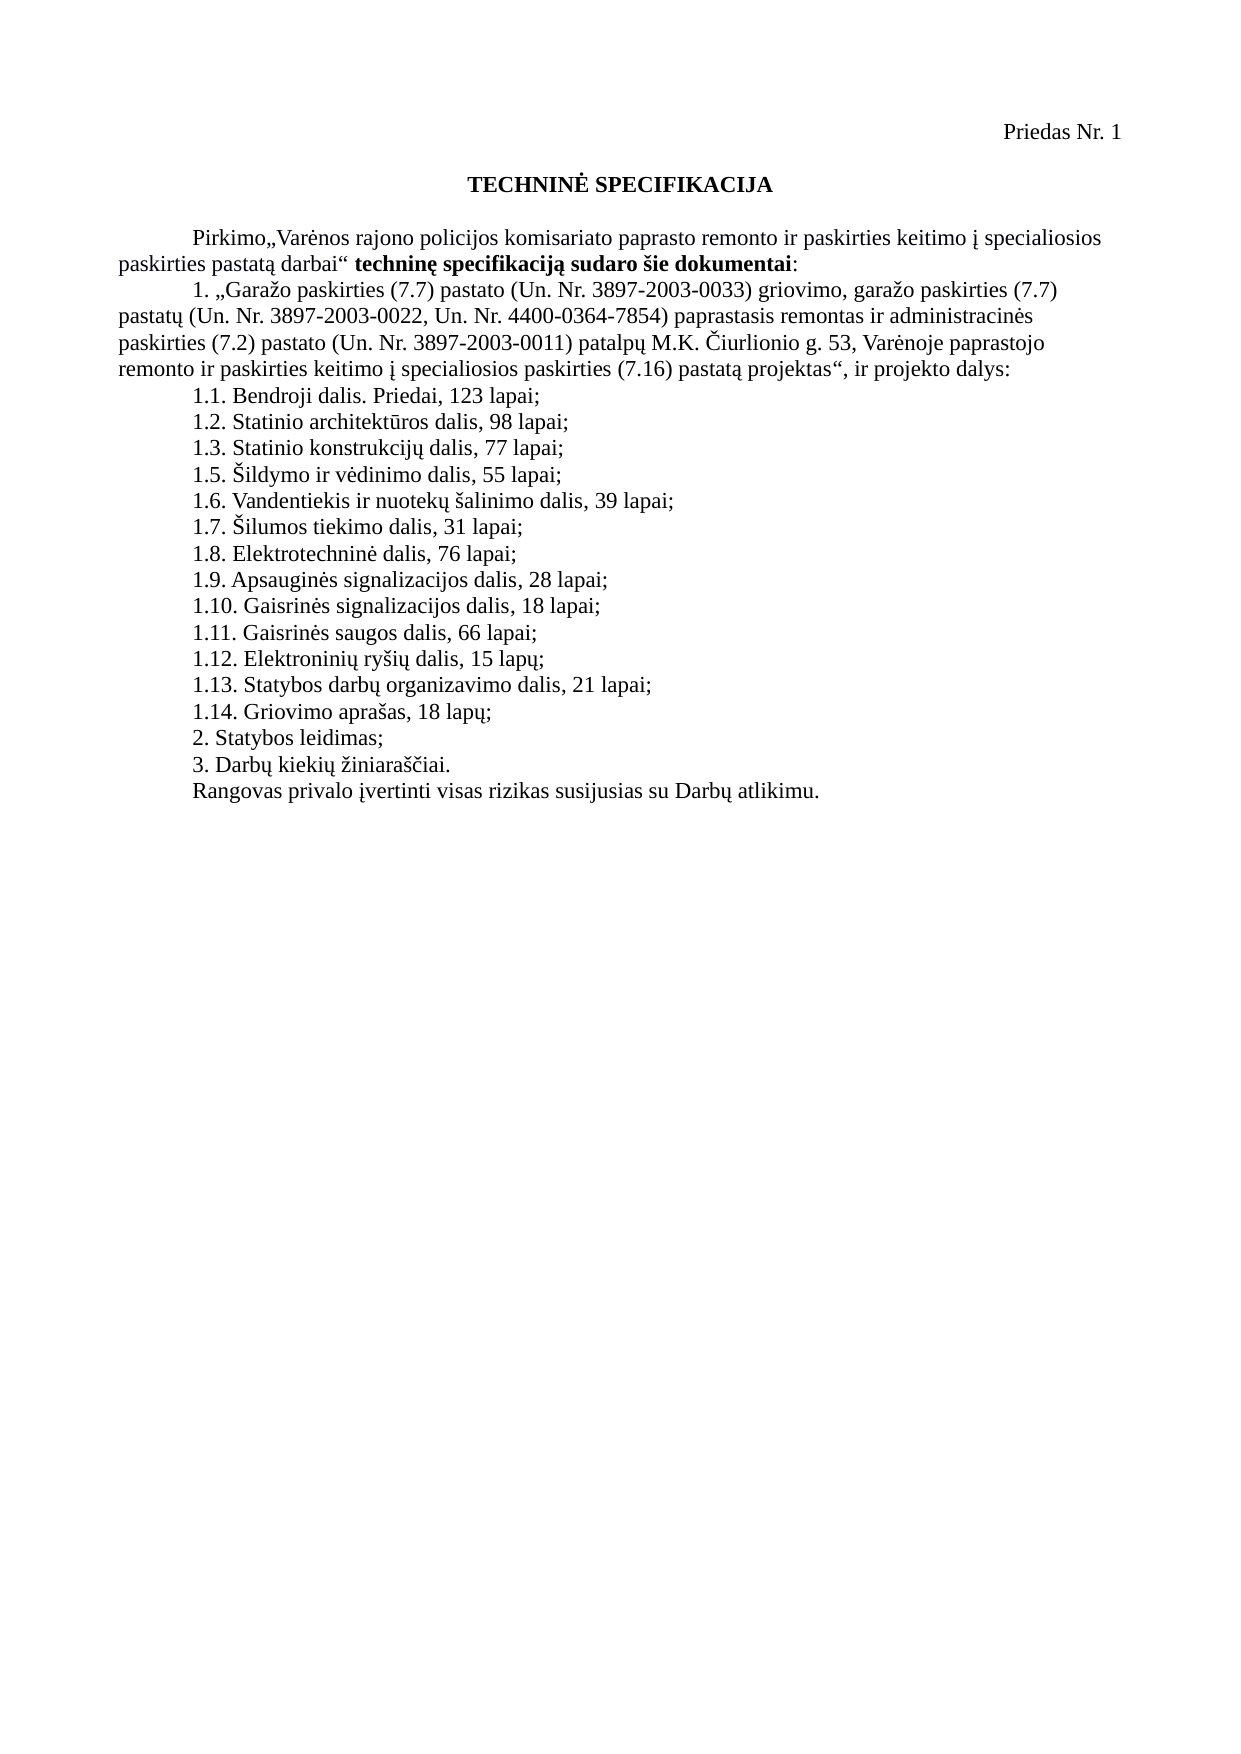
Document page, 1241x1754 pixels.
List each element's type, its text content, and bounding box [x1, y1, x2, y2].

text 1.2. Statinio architektūros dalis, 98 lapai; [118, 408, 1122, 434]
text TECHNINĖ SPECIFIKACIJA [118, 171, 1122, 197]
text 1.3. Statinio konstrukcijų dalis, 77 lapai; [118, 434, 1122, 461]
text 1.12. Elektroninių ryšių dalis, 15 lapų; [118, 645, 1122, 672]
text 1.1. Bendroji dalis. Priedai, 123 lapai; [118, 382, 1122, 408]
text 1.14. Griovimo aprašas, 18 lapų; [118, 698, 1122, 724]
text Priedas Nr. 1 [118, 118, 1122, 144]
text 1.10. Gaisrinės signalizacijos dalis, 18 lapai; [118, 592, 1122, 619]
text 1.11. Gaisrinės saugos dalis, 66 lapai; [118, 619, 1122, 645]
text 1.7. Šilumos tiekimo dalis, 31 lapai; [118, 513, 1122, 540]
text Pirkimo„Varėnos rajono policijos komisariato paprasto remonto ir paskirties keitimo į specialiosios paskirties pastatą darbai“ techninę specifikaciją sudaro šie dokumentai: [118, 223, 1122, 276]
text 1.6. Vandentiekis ir nuotekų šalinimo dalis, 39 lapai; [118, 487, 1122, 513]
text 1.5. Šildymo ir vėdinimo dalis, 55 lapai; [118, 461, 1122, 487]
text 1.13. Statybos darbų organizavimo dalis, 21 lapai; [118, 672, 1122, 698]
text 1.8. Elektrotechninė dalis, 76 lapai; [118, 540, 1122, 566]
text 2. Statybos leidimas; [118, 724, 1122, 751]
text 1.9. Apsauginės signalizacijos dalis, 28 lapai; [118, 566, 1122, 592]
text 3. Darbų kiekių žiniaraščiai. [118, 751, 1122, 777]
text 1. „Garažo paskirties (7.7) pastato (Un. Nr. 3897-2003-0033) griovimo, garažo paskirties (7.7) pastatų (Un. Nr. 3897-2003-0022, Un. Nr. 4400-0364-7854) paprastasis remontas ir administracinės paskirties (7.2) pastato (Un. Nr. 3897-2003-0011) patalpų M.K. Čiurlionio g. 53, Varėnoje paprastojo remonto ir paskirties keitimo į specialiosios paskirties (7.16) pastatą projektas“, ir projekto dalys: [118, 276, 1122, 382]
text Rangovas privalo įvertinti visas rizikas susijusias su Darbų atlikimu. [118, 777, 1122, 803]
